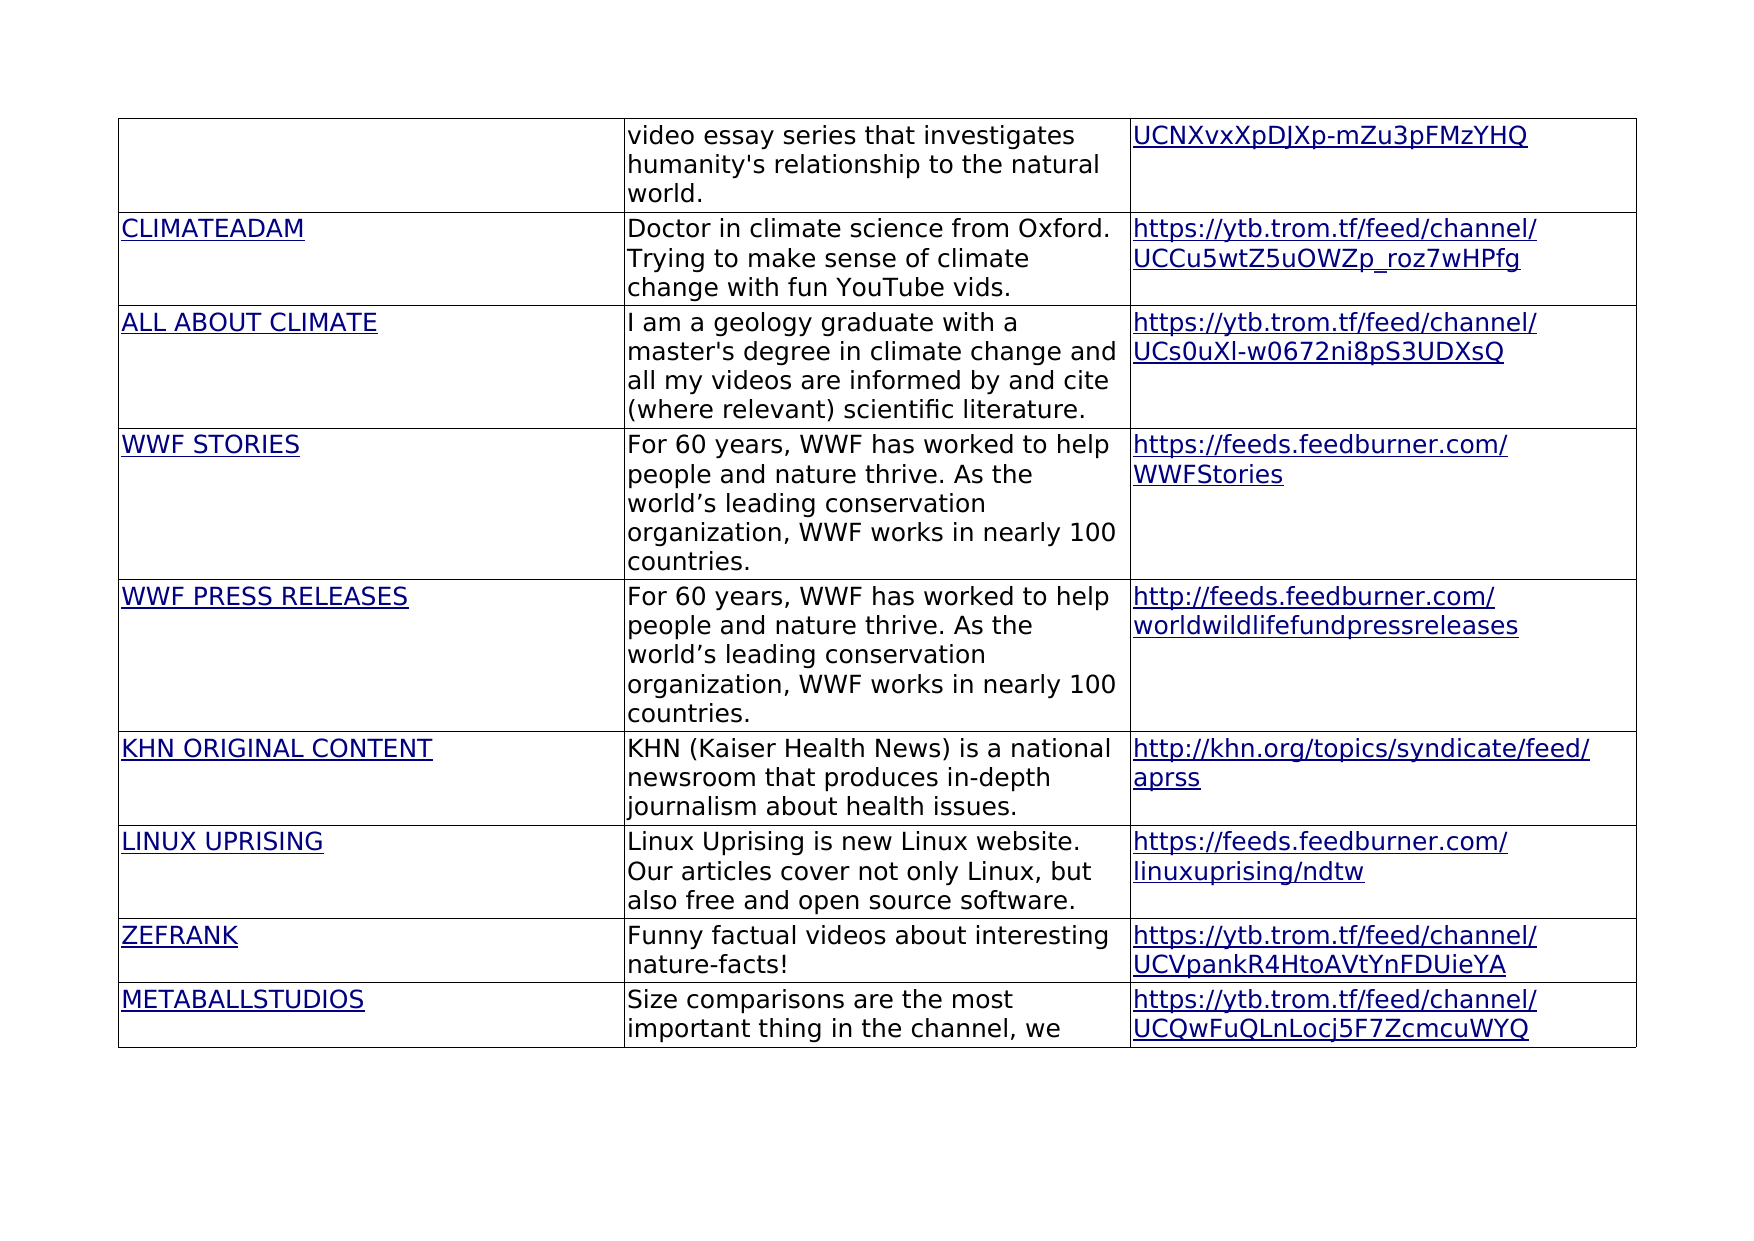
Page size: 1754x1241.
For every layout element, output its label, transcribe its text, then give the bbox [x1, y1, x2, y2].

table_cell LINUX UPRISING [119, 826, 624, 918]
table_cell [119, 119, 624, 212]
table_cell For 60 years, WWF has worked to help people and nature thrive. As the world’s leading conservation organization, WWF works in nearly 100 countries. [625, 429, 1130, 579]
table_cell https://ytb.trom.tf/feed/channel/UCQwFuQLnLocj5F7ZcmcuWYQ [1131, 983, 1636, 1047]
table_cell Doctor in climate science from Oxford. Trying to make sense of climate change with fun YouTube vids. [625, 213, 1130, 305]
table_cell https://feeds.feedburner.com/WWFStories [1131, 429, 1636, 579]
table_cell ALL ABOUT CLIMATE [119, 306, 624, 428]
table_cell WWF STORIES [119, 429, 624, 579]
table_cell KHN (Kaiser Health News) is a national newsroom that produces in-depth journalism about health issues. [625, 732, 1130, 824]
table_cell For 60 years, WWF has worked to help people and nature thrive. As the world’s leading conservation organization, WWF works in nearly 100 countries. [625, 580, 1130, 731]
table_cell https://ytb.trom.tf/feed/channel/UCCu5wtZ5uOWZp_roz7wHPfg [1131, 213, 1636, 305]
table_cell https://ytb.trom.tf/feed/channel/UCs0uXl-w0672ni8pS3UDXsQ [1131, 306, 1636, 428]
table_cell Size comparisons are the most important thing in the channel, we [625, 983, 1130, 1047]
table_cell Funny factual videos about interesting nature-facts! [625, 919, 1130, 982]
table_cell WWF PRESS RELEASES [119, 580, 624, 731]
table_cell ZEFRANK [119, 919, 624, 982]
table_cell http://khn.org/topics/syndicate/feed/aprss [1131, 732, 1636, 824]
table_cell http://feeds.feedburner.com/worldwildlifefundpressreleases [1131, 580, 1636, 731]
table_cell Linux Uprising is new Linux website. Our articles cover not only Linux, but also free and open source software. [625, 826, 1130, 918]
table_cell METABALLSTUDIOS [119, 983, 624, 1047]
table_cell https://feeds.feedburner.com/linuxuprising/ndtw [1131, 826, 1636, 918]
table_cell KHN ORIGINAL CONTENT [119, 732, 624, 824]
table_cell I am a geology graduate with a master's degree in climate change and all my videos are informed by and cite (where relevant) scientific literature. [625, 306, 1130, 428]
table_cell https://ytb.trom.tf/feed/channel/UCVpankR4HtoAVtYnFDUieYA [1131, 919, 1636, 982]
table_cell video essay series that investigates humanity's relationship to the natural world. [625, 119, 1130, 212]
table_cell UCNXvxXpDJXp-mZu3pFMzYHQ [1131, 119, 1636, 212]
table_cell CLIMATEADAM [119, 213, 624, 305]
